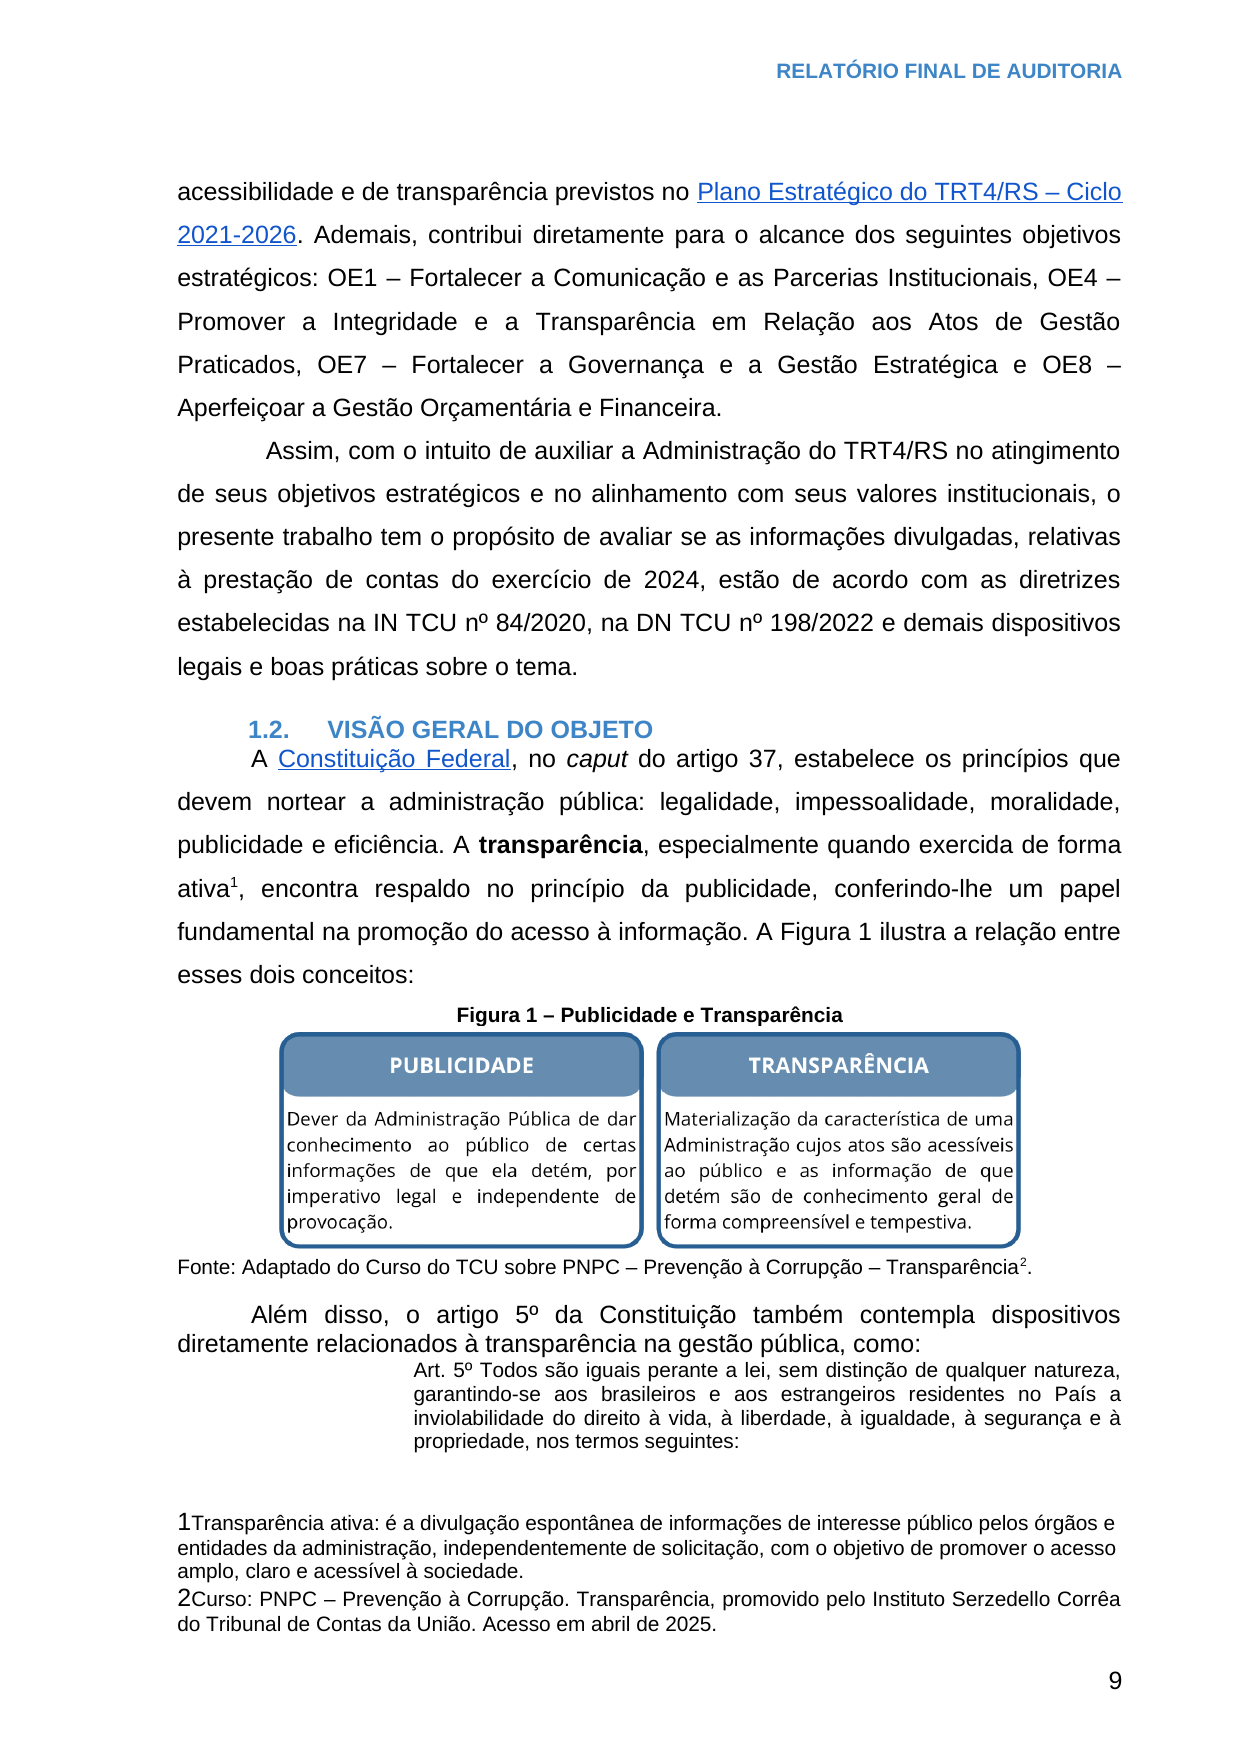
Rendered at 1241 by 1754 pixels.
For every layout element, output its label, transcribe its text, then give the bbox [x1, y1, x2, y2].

text Figura 1 – Publicidade e Transparência [177, 1003, 1122, 1027]
text Assim, com o intuito de auxiliar a Administração do TRT4/RS no atingimento de seus objetivos estratégicos e no alinhamento com seus valores institucionais, o presente trabalho tem o propósito de avaliar se as informações divulgadas, relativas à prestação de contas do exercício de 2024, estão de acordo com as diretrizes estabelecidas na IN TCU nº 84/2020, na DN TCU nº 198/2022 e demais dispositivos legais e boas práticas sobre o tema. [177, 436, 1122, 680]
text A Constituição Federal, no caput do artigo 37, estabelece os princípios que devem nortear a administração pública: legalidade, impessoalidade, moralidade, publicidade e eficiência. A transparência, especialmente quando exercida de forma ativa, encontra respaldo no princípio da publicidade, conferindo-lhe um papel fundamental na promoção do acesso à informação. A Figura 1 ilustra a relação entre esses dois conceitos: [177, 744, 1122, 988]
text Além disso, o artigo 5º da Constituição também contempla dispositivos diretamente relacionados à transparência na gestão pública, como: [177, 1300, 1122, 1357]
text Fonte: Adaptado do Curso do TCU sobre PNPC – Prevenção à Corrupção – Transparência. [177, 1255, 1122, 1279]
picture [275, 1026, 1024, 1251]
text Transparência ativa: é a divulgação espontânea de informações de interesse público pelos órgãos e entidades da administração, independentemente de solicitação, com o objetivo de promover o acesso amplo, claro e acessível à sociedade. [177, 1507, 1122, 1583]
text Art. 5º Todos são iguais perante a lei, sem distinção de qualquer natureza, garantindo-se aos brasileiros e aos estrangeiros residentes no País a inviolabilidade do direito à vida, à liberdade, à igualdade, à segurança e à propriedade, nos termos seguintes: [413, 1357, 1122, 1453]
subtitle VISÃO GERAL DO OBJETO [289, 715, 1122, 744]
text acessibilidade e de transparência previstos no Plano Estratégico do TRT4/RS – Ciclo 2021-2026. Ademais, contribui diretamente para o alcance dos seguintes objetivos estratégicos: OE1 – Fortalecer a Comunicação e as Parcerias Institucionais, OE4 – Promover a Integridade e a Transparência em Relação aos Atos de Gestão Praticados, OE7 – Fortalecer a Governança e a Gestão Estratégica e OE8 – Aperfeiçoar a Gestão Orçamentária e Financeira. [177, 177, 1122, 421]
text Curso: PNPC – Prevenção à Corrupção. Transparência, promovido pelo Instituto Serzedello Corrêa do Tribunal de Contas da União. Acesso em abril de 2025. [177, 1583, 1122, 1636]
